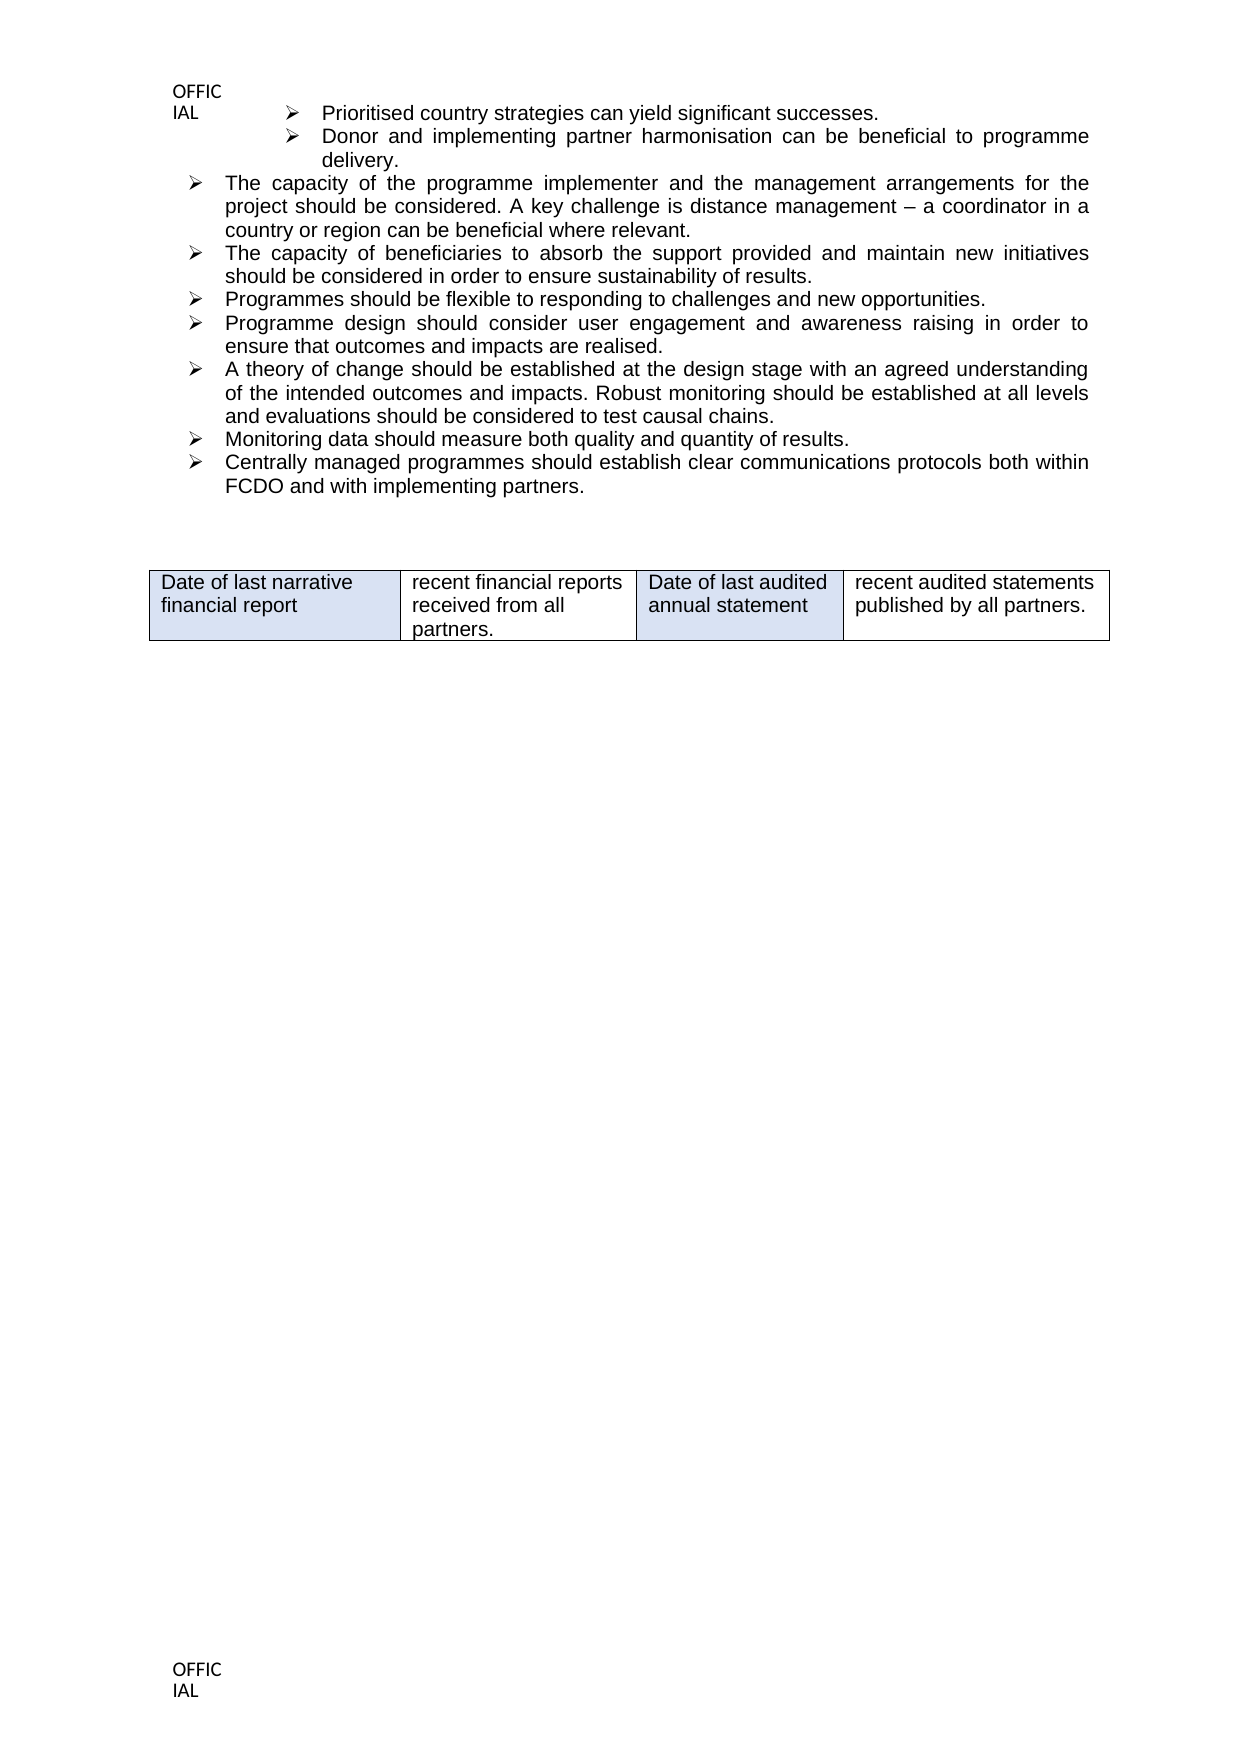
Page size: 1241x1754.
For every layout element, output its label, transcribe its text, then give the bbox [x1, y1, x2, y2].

list The capacity of the programme implementer and the management arrangements for the project should be considered. A key challenge is distance management – a coordinator in a country or region can be beneficial where relevant. [187, 172, 1090, 241]
list Monitoring data should measure both quality and quantity of results. [187, 428, 1090, 451]
list Programme design should consider user engagement and awareness raising in order to ensure that outcomes and impacts are realised. [187, 311, 1090, 358]
list Prioritised country strategies can yield significant successes. [187, 102, 1090, 125]
list The capacity of beneficiaries to absorb the support provided and maintain new initiatives should be considered in order to ensure sustainability of results. [187, 241, 1090, 288]
list Programmes should be flexible to responding to challenges and new opportunities. [187, 288, 1090, 311]
list A theory of change should be established at the design stage with an agreed understanding of the intended outcomes and impacts. Robust monitoring should be established at all levels and evaluations should be considered to test causal chains. [187, 358, 1090, 428]
list Donor and implementing partner harmonisation can be beneficial to programme delivery. [187, 125, 1090, 172]
list Centrally managed programmes should establish clear communications protocols both within FCDO and with implementing partners. [187, 451, 1090, 497]
table_header recent financial reports received from all partners. [401, 571, 636, 640]
table_header Date of last narrative financial report [150, 571, 400, 640]
table_header recent audited statements published by all partners. [844, 571, 1109, 640]
table_header Date of last audited annual statement [637, 571, 843, 640]
